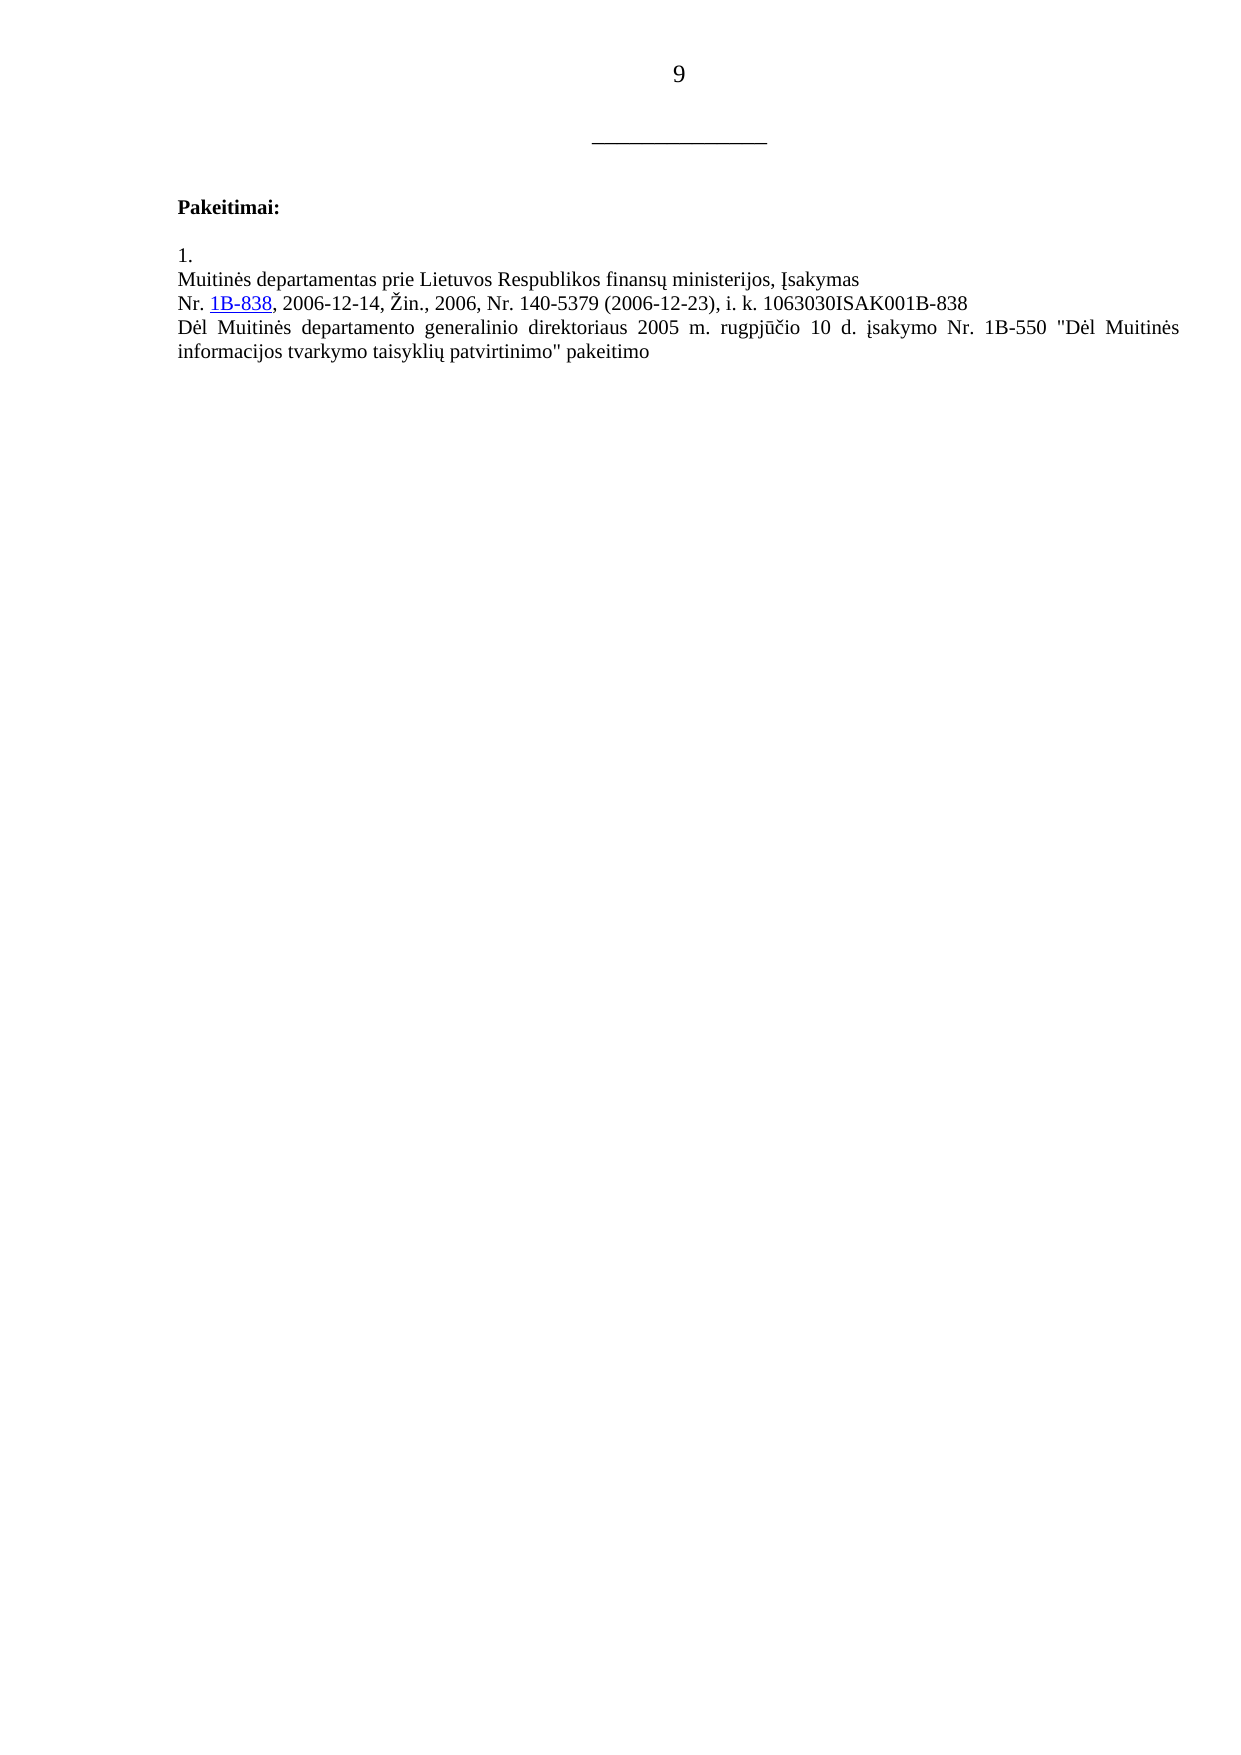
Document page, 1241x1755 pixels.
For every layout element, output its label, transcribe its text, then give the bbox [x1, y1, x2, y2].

text Dėl Muitinės departamento generalinio direktoriaus 2005 m. rugpjūčio 10 d. įsakymo Nr. 1B-550 "Dėl Muitinės informacijos tvarkymo taisyklių patvirtinimo" pakeitimo [177, 315, 1181, 363]
text 1. [177, 243, 1181, 267]
text Nr. 1B-838, 2006-12-14, Žin., 2006, Nr. 140-5379 (2006-12-23), i. k. 1063030ISAK001B-838 [177, 291, 1181, 315]
text Pakeitimai: [177, 195, 1181, 219]
text Muitinės departamentas prie Lietuvos Respublikos finansų ministerijos, Įsakymas [177, 267, 1181, 291]
text ______________ [177, 118, 1181, 147]
